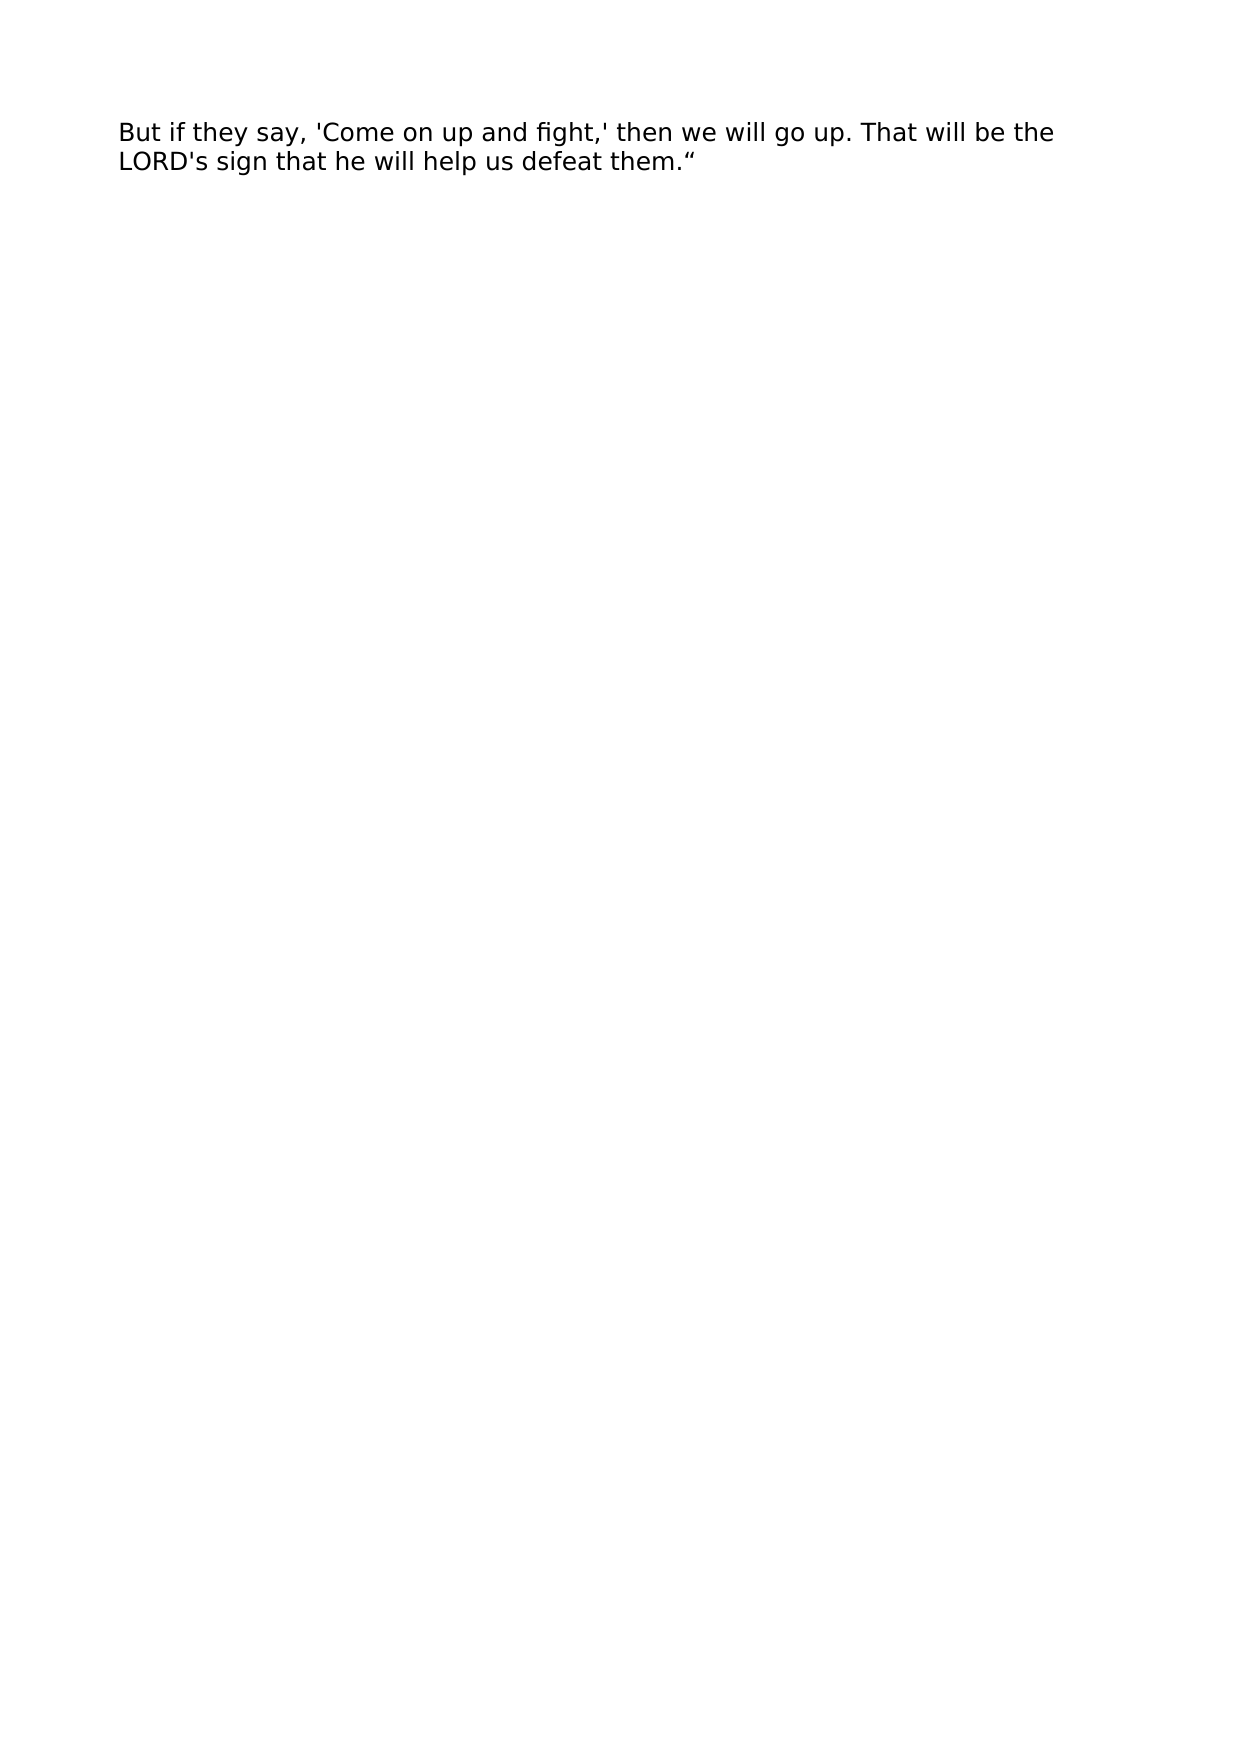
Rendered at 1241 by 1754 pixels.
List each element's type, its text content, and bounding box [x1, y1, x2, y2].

text But if they say, 'Come on up and fight,' then we will go up. That will be the LORD's sign that he will help us defeat them.“ [118, 118, 1122, 176]
